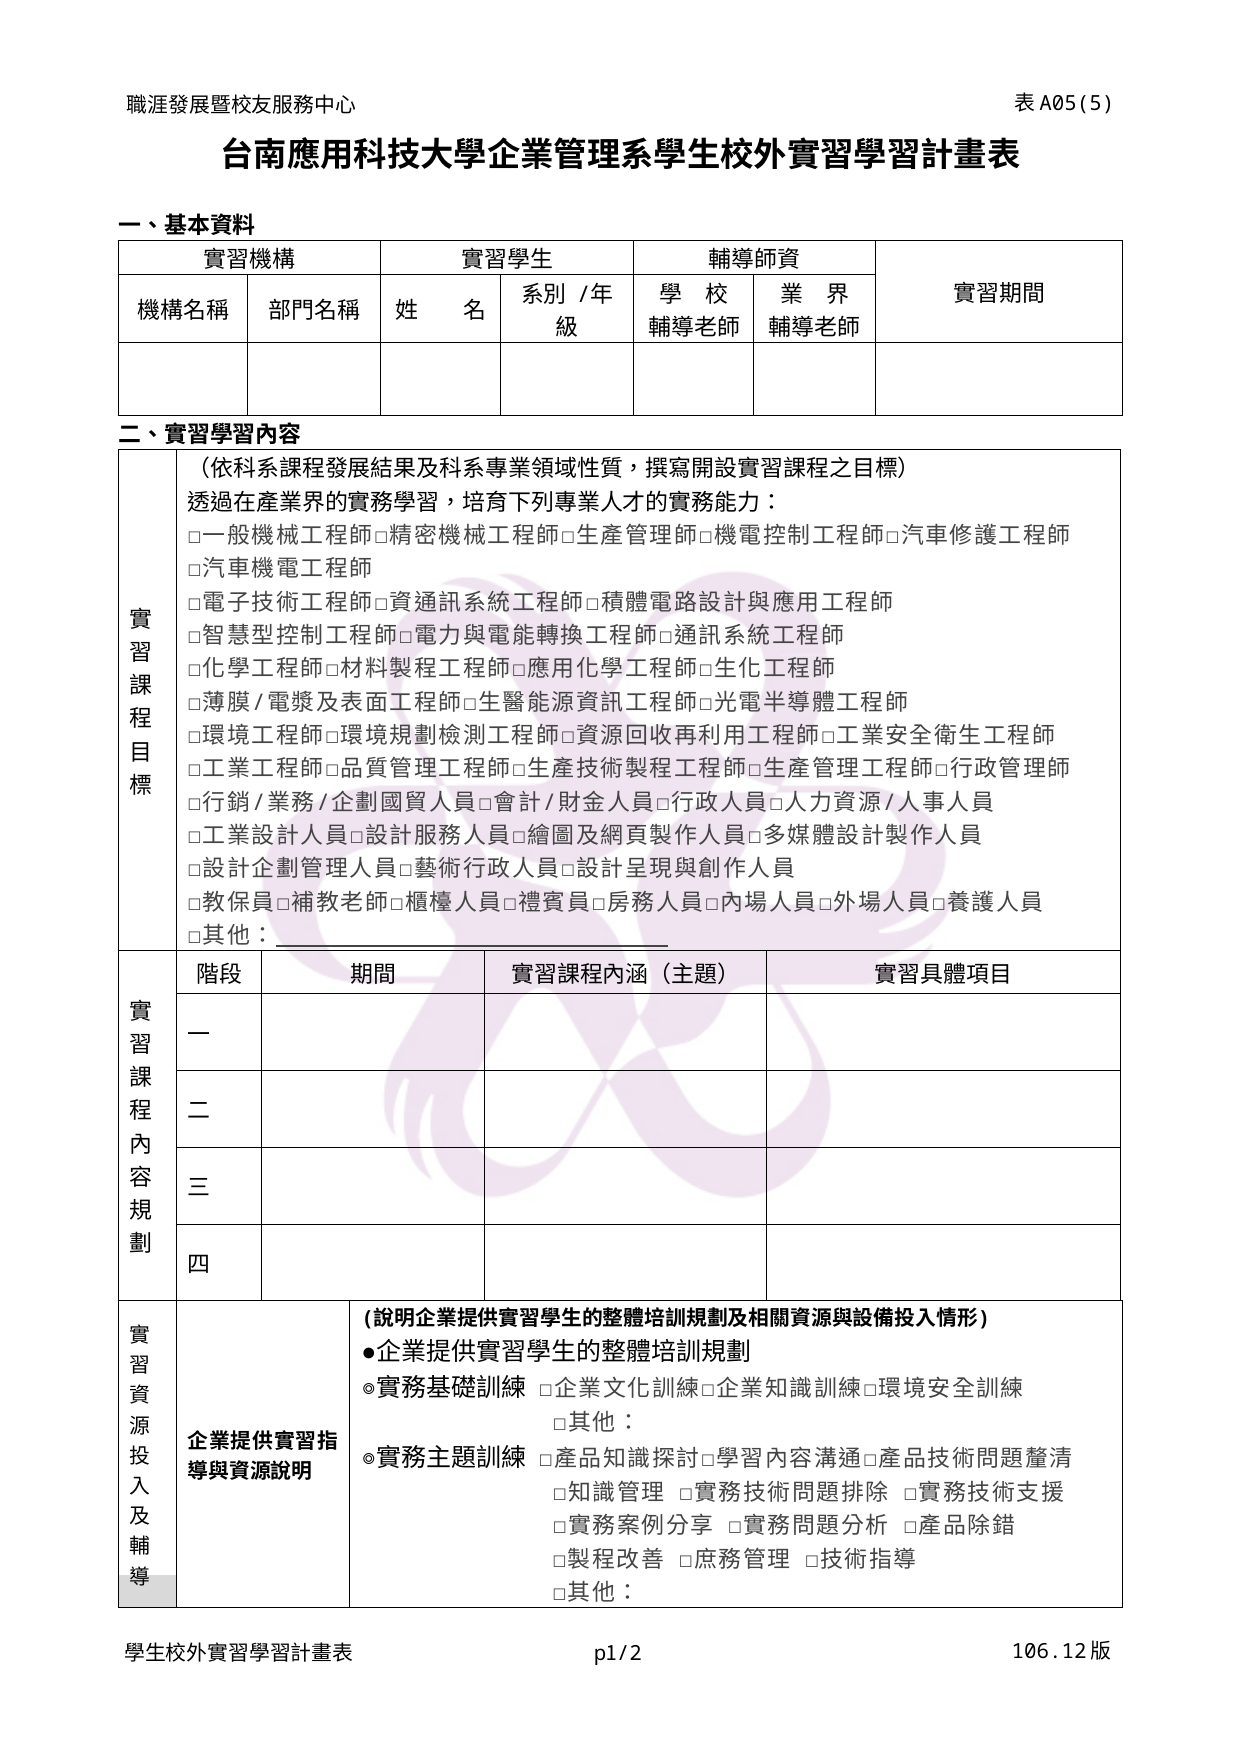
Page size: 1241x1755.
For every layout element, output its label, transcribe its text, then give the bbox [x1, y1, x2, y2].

table_cell (說明企業提供實習學生的整體培訓規劃及相關資源與設備投入情形) ●企業提供實習學生的整體培訓規劃 ◎實務基礎訓練 ☐企業文化訓練☐企業知識訓練☐環境安全訓練 ☐其他： ◎實務主題訓練 ☐產品知識探討☐學習內容溝通☐產品技術問題釐清 ☐知識管理 ☐實務技術問題排除 ☐實務技術支援 ☐實務案例分享 ☐實務問題分析 ☐產品除錯 ☐製程改善 ☐庶務管理 ☐技術指導 ☐其他： ●實習機構提供資源及設備投入情形 ☐實驗設備 ☐儀器機台 ☐專人指導 ☐教育培訓 ☐資訊設備 ☐測試耗材 ☐服裝配件 ☐其他： [350, 1575, 1122, 1607]
table_cell 企業提供實習指導與資源說明 [177, 1575, 349, 1607]
text 台南應用科技大學企業管理系學生校外實習學習計畫表 [118, 127, 1122, 176]
table_cell 實習資源投入及輔導 [119, 1575, 176, 1607]
